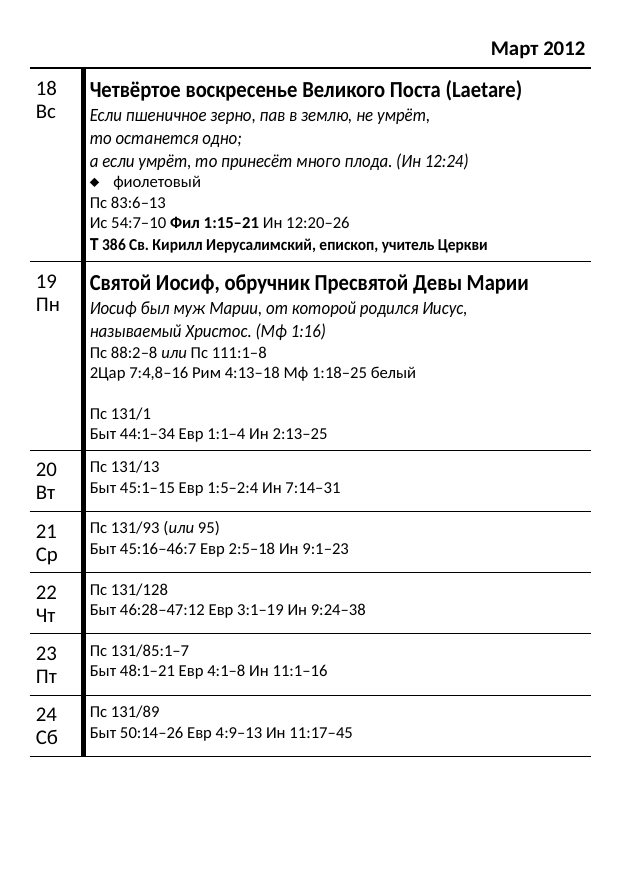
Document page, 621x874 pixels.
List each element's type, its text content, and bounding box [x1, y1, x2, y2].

table_cell 24 Сб [30, 696, 81, 756]
table_cell Пс 131/13 Быт 45:1–15 Евр 1:5–2:4 Ин 7:14–31 [86, 451, 591, 511]
table_cell 18 Вс [30, 69, 81, 261]
table_cell Святой Иосиф, обручник Пресвятой Девы Марии Иосиф был муж Марии, от которой родился Иисус, называемый Христос. (Мф 1:16) Пс 88:2–8 или Пс 111:1–8 2Цар 7:4,8–16 Рим 4:13–18 Мф 1:18–25 белый Пс 131/1 Быт 44:1–34 Евр 1:1–4 Ин 2:13–25 [86, 262, 591, 449]
table_cell 19 Пн [30, 262, 81, 449]
table_cell 21 Ср [30, 512, 81, 572]
table_cell Пс 131/89 Быт 50:14–26 Евр 4:9–13 Ин 11:17–45 [86, 696, 591, 756]
table_cell 20 Вт [30, 451, 81, 511]
table_header Март 2012 [30, 30, 591, 67]
table_cell Пс 131/93 (или 95) Быт 45:16–46:7 Евр 2:5–18 Ин 9:1–23 [86, 512, 591, 572]
table_cell 22 Чт [30, 573, 81, 633]
table_cell Пс 131/85:1–7 Быт 48:1–21 Евр 4:1–8 Ин 11:1–16 [86, 634, 591, 694]
table_cell Пс 131/128 Быт 46:28–47:12 Евр 3:1–19 Ин 9:24–38 [86, 573, 591, 633]
table_cell Четвёртое воскресенье Великого Поста (Laetare) Если пшеничное зерно, пав в землю, не умрёт, то останется одно; а если умрёт, то принесёт много плода. (Ин 12:24) фиолетовый Пс 83:6–13 Ис 54:7–10 Фил 1:15–21 Ин 12:20–26 T 386 Св. Кирилл Иерусалимский, епископ, учитель Церкви [86, 69, 591, 261]
table_cell 23 Пт [30, 634, 81, 694]
